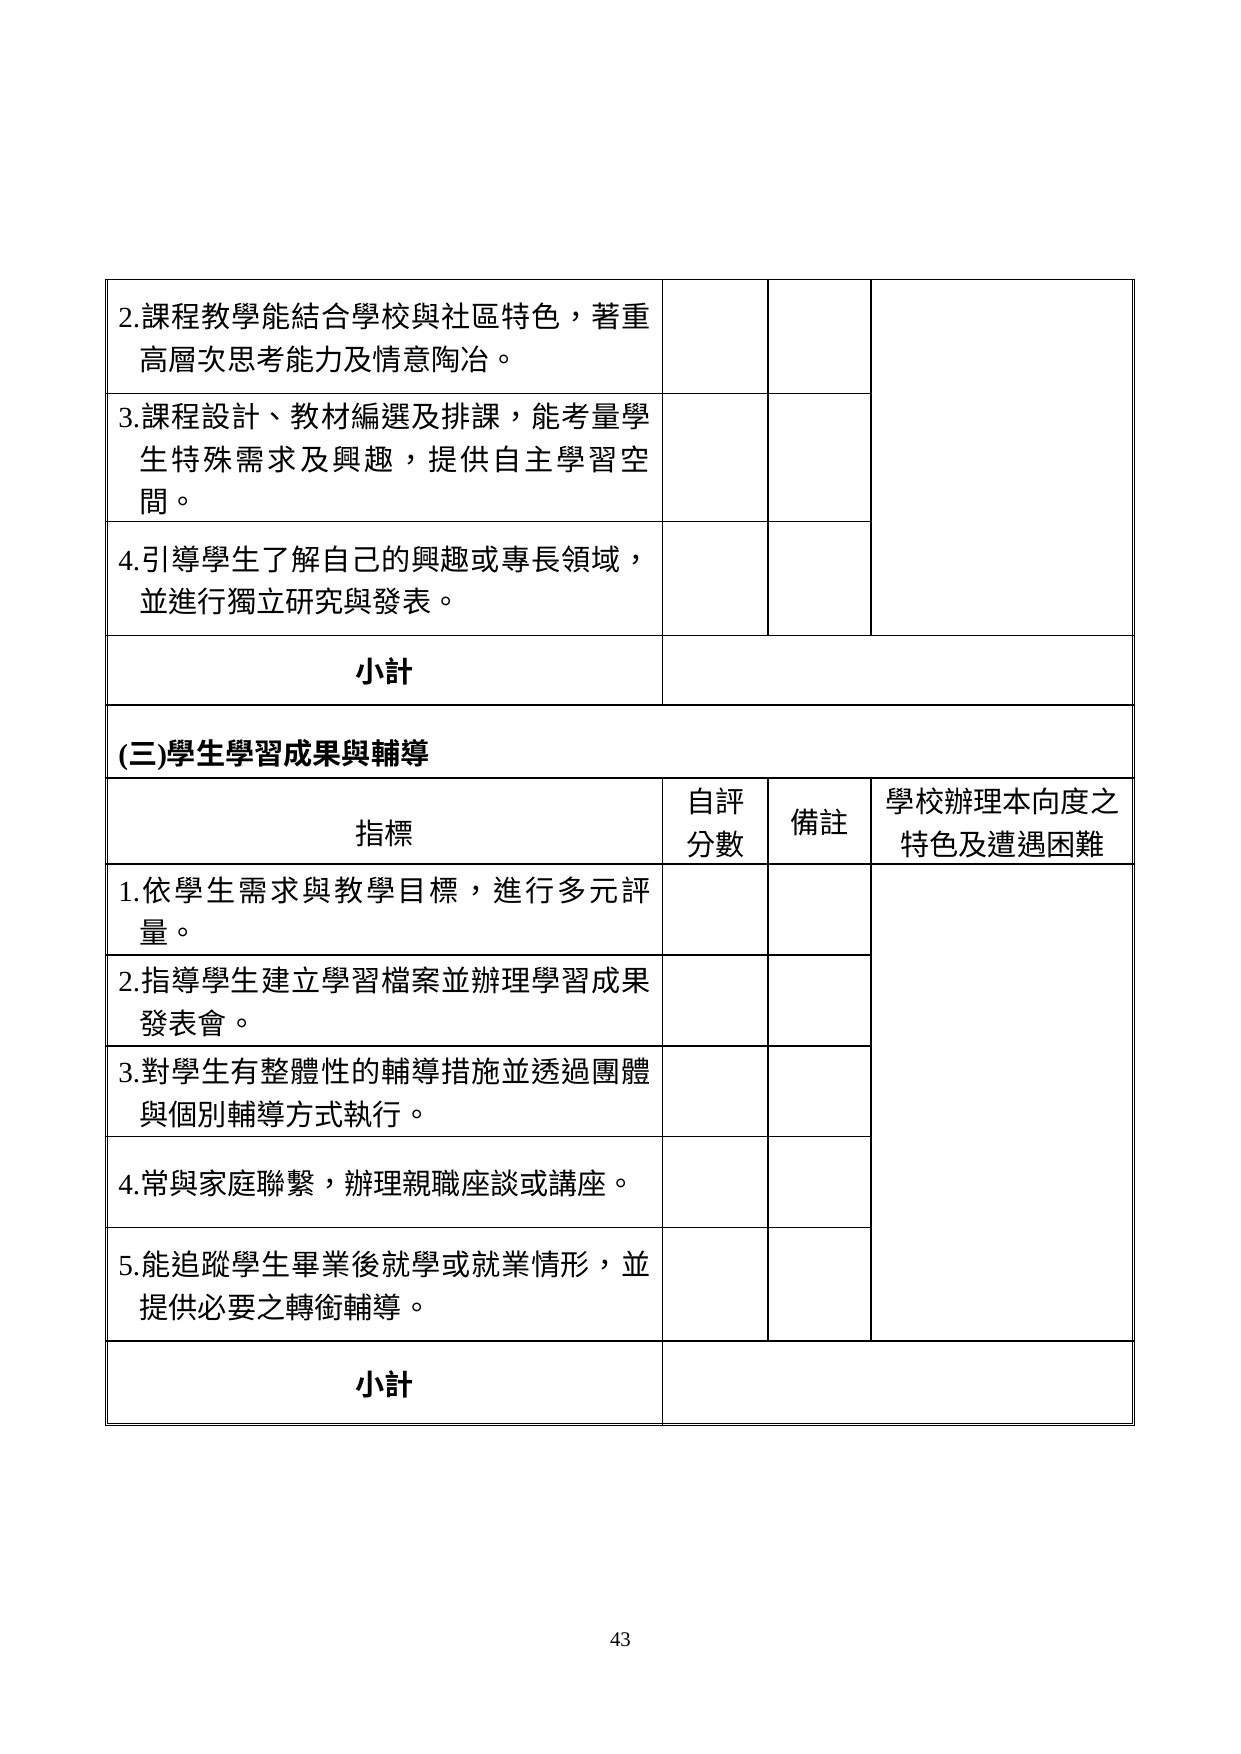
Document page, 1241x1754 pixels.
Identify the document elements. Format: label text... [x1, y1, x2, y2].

table_cell [769, 394, 870, 521]
table_cell 3.課程設計、教材編選及排課，能考量學生特殊需求及興趣，提供自主學習空間。 [108, 394, 662, 521]
table_cell [769, 280, 870, 392]
table_cell [663, 280, 767, 392]
table_cell [663, 1228, 767, 1340]
table_cell [872, 865, 1132, 1340]
table_cell [663, 1047, 767, 1136]
table_cell 3.對學生有整體性的輔導措施並透過團體與個別輔導方式執行。 [108, 1047, 662, 1136]
table_cell [663, 636, 1132, 704]
table_cell [769, 522, 870, 635]
table_cell 1.依學生需求與教學目標，進行多元評量。 [108, 865, 662, 954]
table_cell 4.常與家庭聯繫，辦理親職座談或講座。 [108, 1137, 662, 1227]
table_cell 學校辦理本向度之特色及遭遇困難 [872, 779, 1132, 863]
table_cell (三)學生學習成果與輔導 [108, 706, 1132, 777]
table_cell [769, 956, 870, 1045]
table_cell 2.指導學生建立學習檔案並辦理學習成果發表會。 [108, 956, 662, 1045]
table_cell 5.能追蹤學生畢業後就學或就業情形，並提供必要之轉銜輔導。 [108, 1228, 662, 1340]
table_cell [663, 956, 767, 1045]
table_cell 小計 [108, 636, 662, 704]
table_cell [663, 394, 767, 521]
table_cell 小計 [108, 1342, 662, 1423]
table_cell 備註 [769, 779, 870, 863]
table_cell 2.課程教學能結合學校與社區特色，著重高層次思考能力及情意陶冶。 [108, 280, 662, 392]
table_cell [663, 1137, 767, 1227]
table_cell [769, 865, 870, 954]
table_cell [872, 280, 1132, 635]
table_cell 自評 分數 [663, 779, 767, 863]
table_cell [769, 1137, 870, 1227]
table_cell [663, 522, 767, 635]
table_cell [663, 865, 767, 954]
table_cell 指標 [108, 779, 662, 863]
table_cell [769, 1047, 870, 1136]
table_cell 4.引導學生了解自己的興趣或專長領域，並進行獨立研究與發表。 [108, 522, 662, 635]
table_cell [769, 1228, 870, 1340]
table_cell [663, 1342, 1132, 1423]
